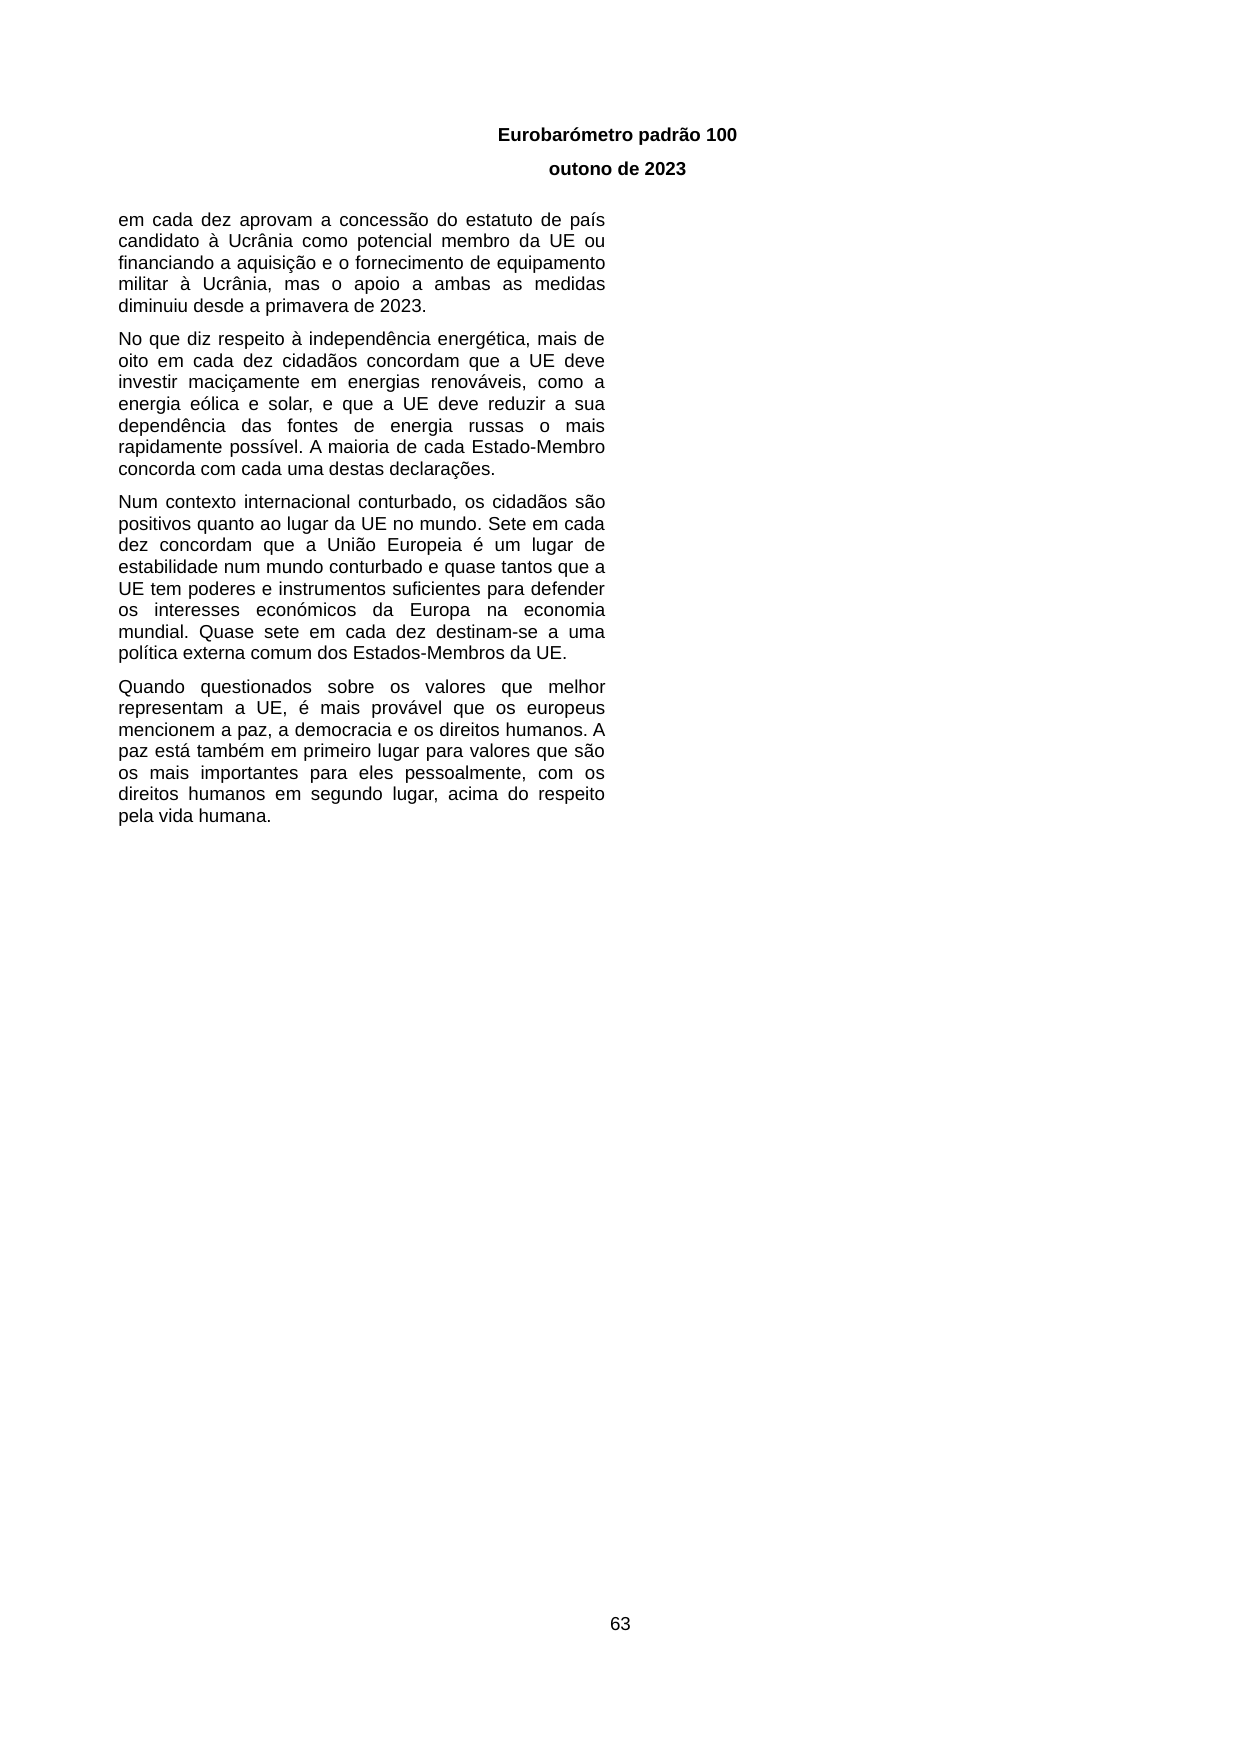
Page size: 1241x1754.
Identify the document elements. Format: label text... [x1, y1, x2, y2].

text Num contexto internacional conturbado, os cidadãos são positivos quanto ao lugar da UE no mundo. Sete em cada dez concordam que a União Europeia é um lugar de estabilidade num mundo conturbado e quase tantos que a UE tem poderes e instrumentos suficientes para defender os interesses económicos da Europa na economia mundial. Quase sete em cada dez destinam-se a uma política externa comum dos Estados-Membros da UE. [118, 491, 605, 663]
text No que diz respeito à independência energética, mais de oito em cada dez cidadãos concordam que a UE deve investir maciçamente em energias renováveis, como a energia eólica e solar, e que a UE deve reduzir a sua dependência das fontes de energia russas o mais rapidamente possível. A maioria de cada Estado-Membro concorda com cada uma destas declarações. [118, 328, 605, 479]
text em cada dez aprovam a concessão do estatuto de país candidato à Ucrânia como potencial membro da UE ou financiando a aquisição e o fornecimento de equipamento militar à Ucrânia, mas o apoio a ambas as medidas diminuiu desde a primavera de 2023. [118, 208, 605, 316]
text Quando questionados sobre os valores que melhor representam a UE, é mais provável que os europeus mencionem a paz, a democracia e os direitos humanos. A paz está também em primeiro lugar para valores que são os mais importantes para eles pessoalmente, com os direitos humanos em segundo lugar, acima do respeito pela vida humana. [118, 675, 605, 826]
